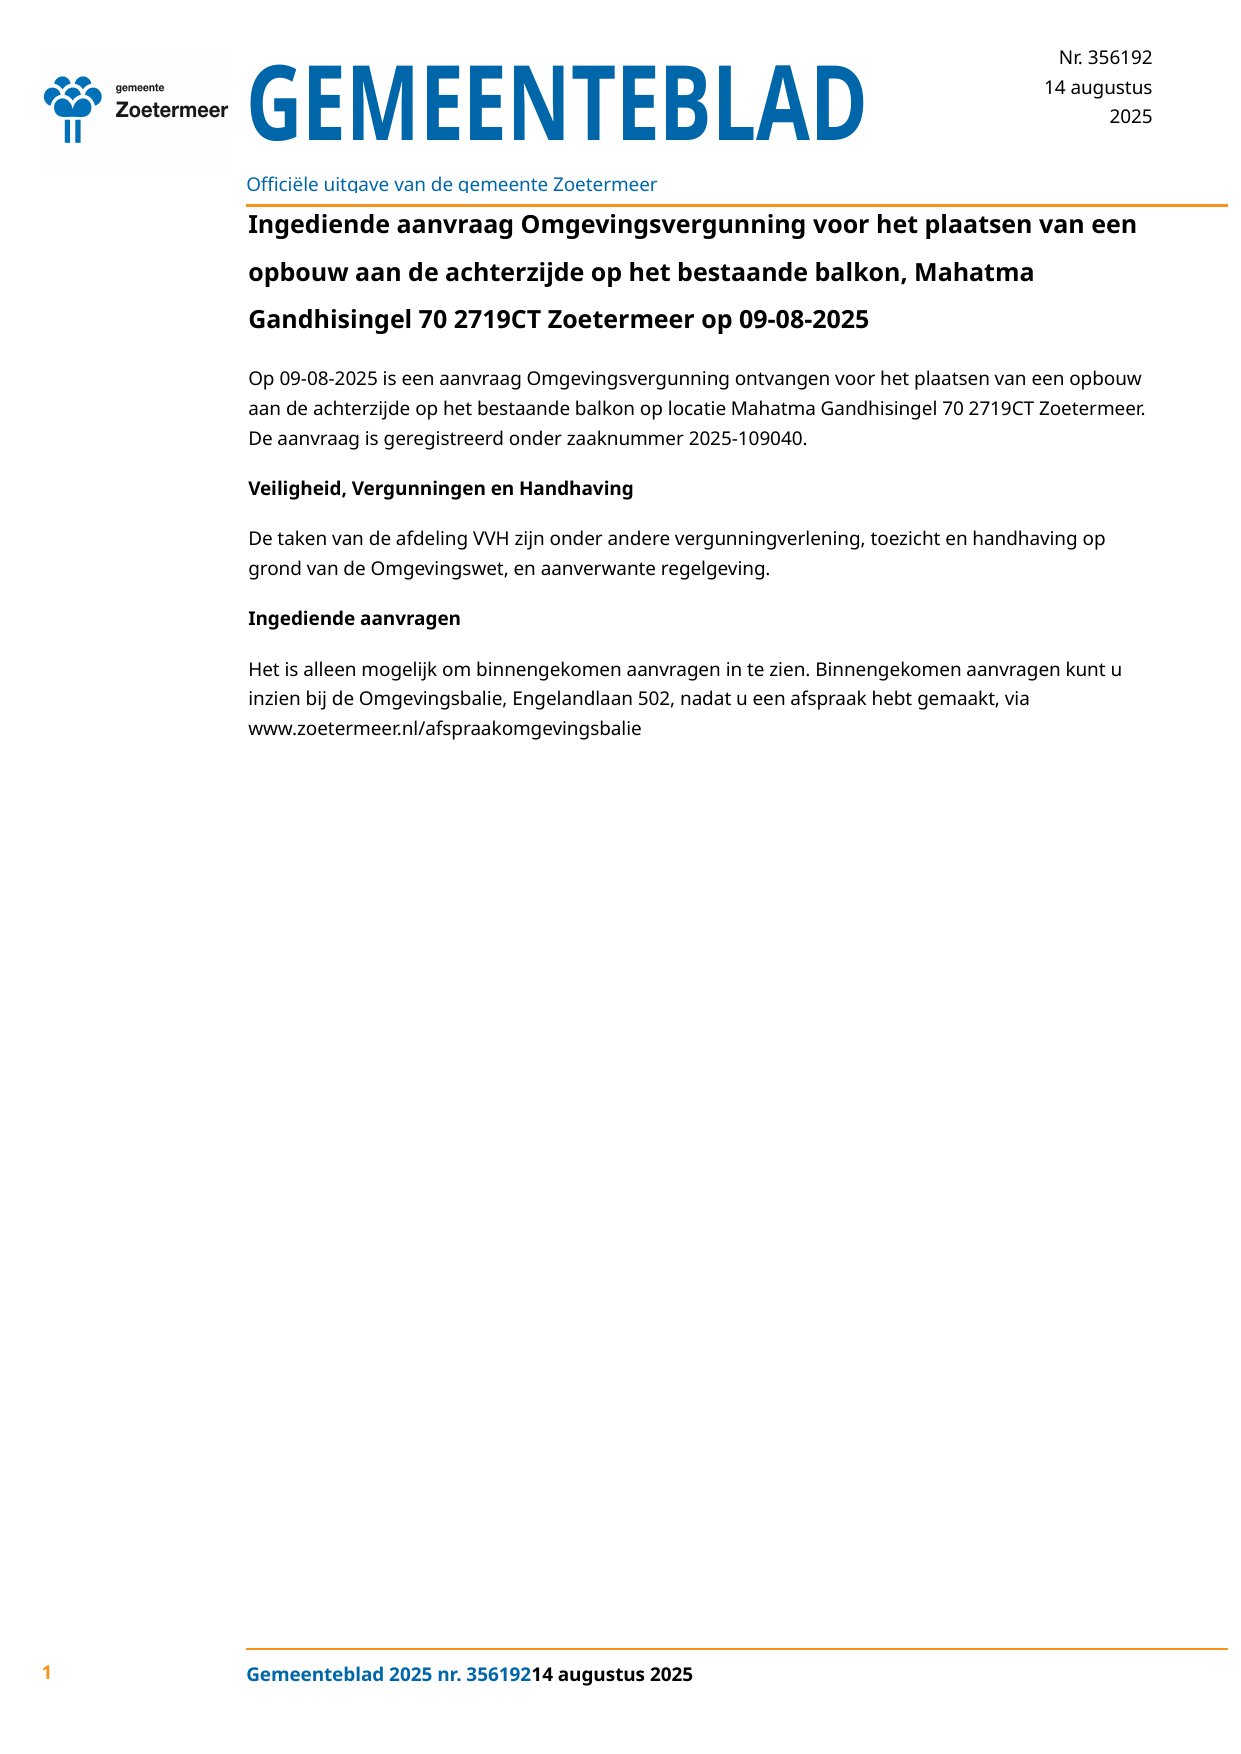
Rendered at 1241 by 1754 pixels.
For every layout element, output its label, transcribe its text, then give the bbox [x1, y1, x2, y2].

text Het is alleen mogelijk om binnengekomen aanvragen in te zien. Binnengekomen aanvragen kunt u inzien bij de Omgevingsbalie, Engelandlaan 502, nadat u een afspraak hebt gemaakt, via www.zoetermeer.nl/afspraakomgevingsbalie [248, 656, 1152, 741]
text Ingediende aanvragen [248, 606, 1152, 631]
text Veiligheid, Vergunningen en Handhaving [248, 475, 1152, 501]
picture [41, 47, 231, 172]
text Ingediende aanvraag Omgevingsvergunning voor het plaatsen van een opbouw aan de achterzijde op het bestaande balkon, Mahatma Gandhisingel 70 2719CT Zoetermeer op 09-08-2025 [248, 207, 1152, 336]
text De taken van de afdeling VVH zijn onder andere vergunningverlening, toezicht en handhaving op grond van de Omgevingswet, en aanverwante regelgeving. [248, 526, 1152, 581]
text Op 09-08-2025 is een aanvraag Omgevingsvergunning ontvangen voor het plaatsen van een opbouw aan de achterzijde op het bestaande balkon op locatie Mahatma Gandhisingel 70 2719CT Zoetermeer. De aanvraag is geregistreerd onder zaaknummer 2025-109040. [248, 366, 1152, 450]
